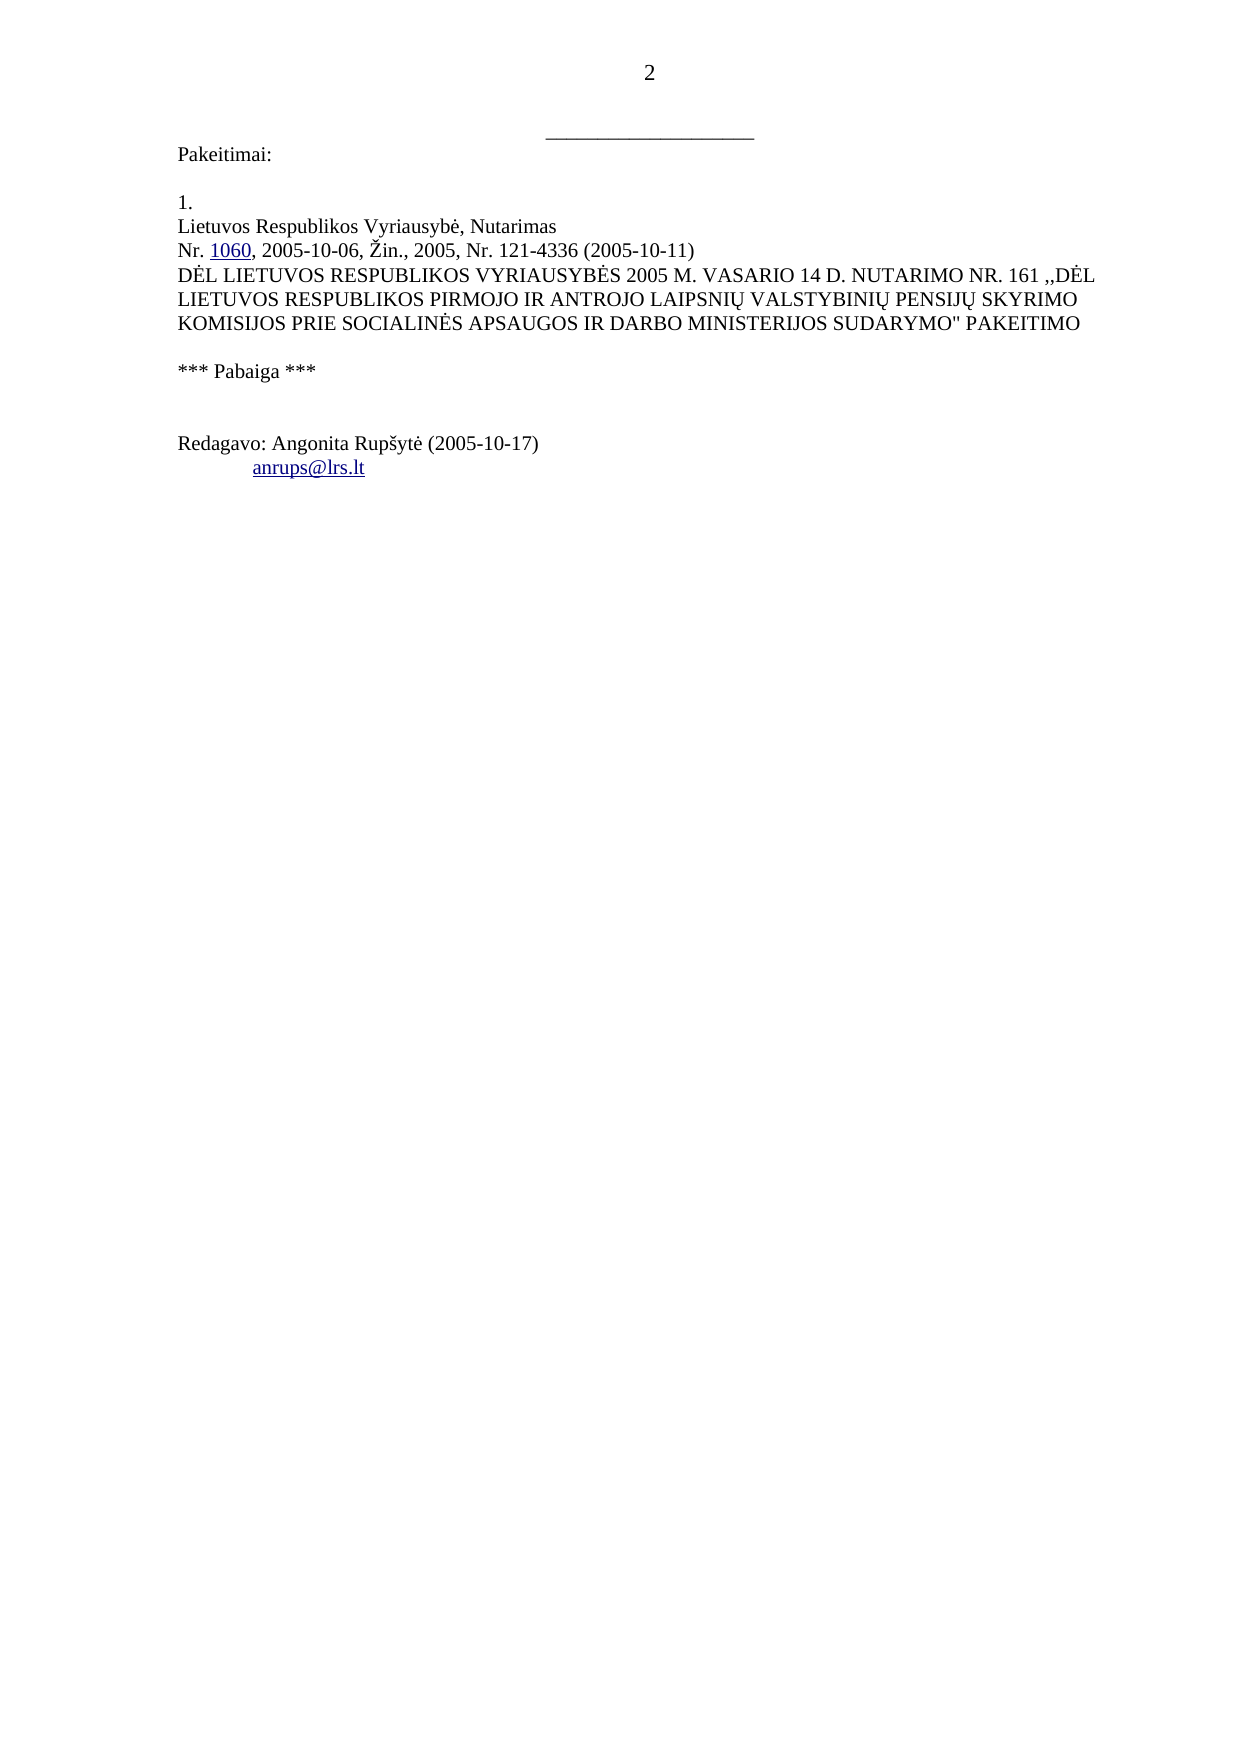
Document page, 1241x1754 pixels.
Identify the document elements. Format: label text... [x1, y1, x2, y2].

text ____________________ [177, 118, 1122, 142]
text Nr. 1060, 2005-10-06, Žin., 2005, Nr. 121-4336 (2005-10-11) [177, 238, 1122, 262]
text DĖL LIETUVOS RESPUBLIKOS VYRIAUSYBĖS 2005 M. VASARIO 14 D. NUTARIMO NR. 161 ,,DĖL LIETUVOS RESPUBLIKOS PIRMOJO IR ANTROJO LAIPSNIŲ VALSTYBINIŲ PENSIJŲ SKYRIMO KOMISIJOS PRIE SOCIALINĖS APSAUGOS IR DARBO MINISTERIJOS SUDARYMO" PAKEITIMO [177, 262, 1122, 335]
text *** Pabaiga *** [177, 359, 1122, 383]
text Redagavo: Angonita Rupšytė (2005-10-17) [177, 431, 1122, 455]
text anrups@lrs.lt [177, 455, 1122, 479]
text 1. [177, 190, 1122, 214]
text Pakeitimai: [177, 142, 1122, 166]
text Lietuvos Respublikos Vyriausybė, Nutarimas [177, 214, 1122, 238]
